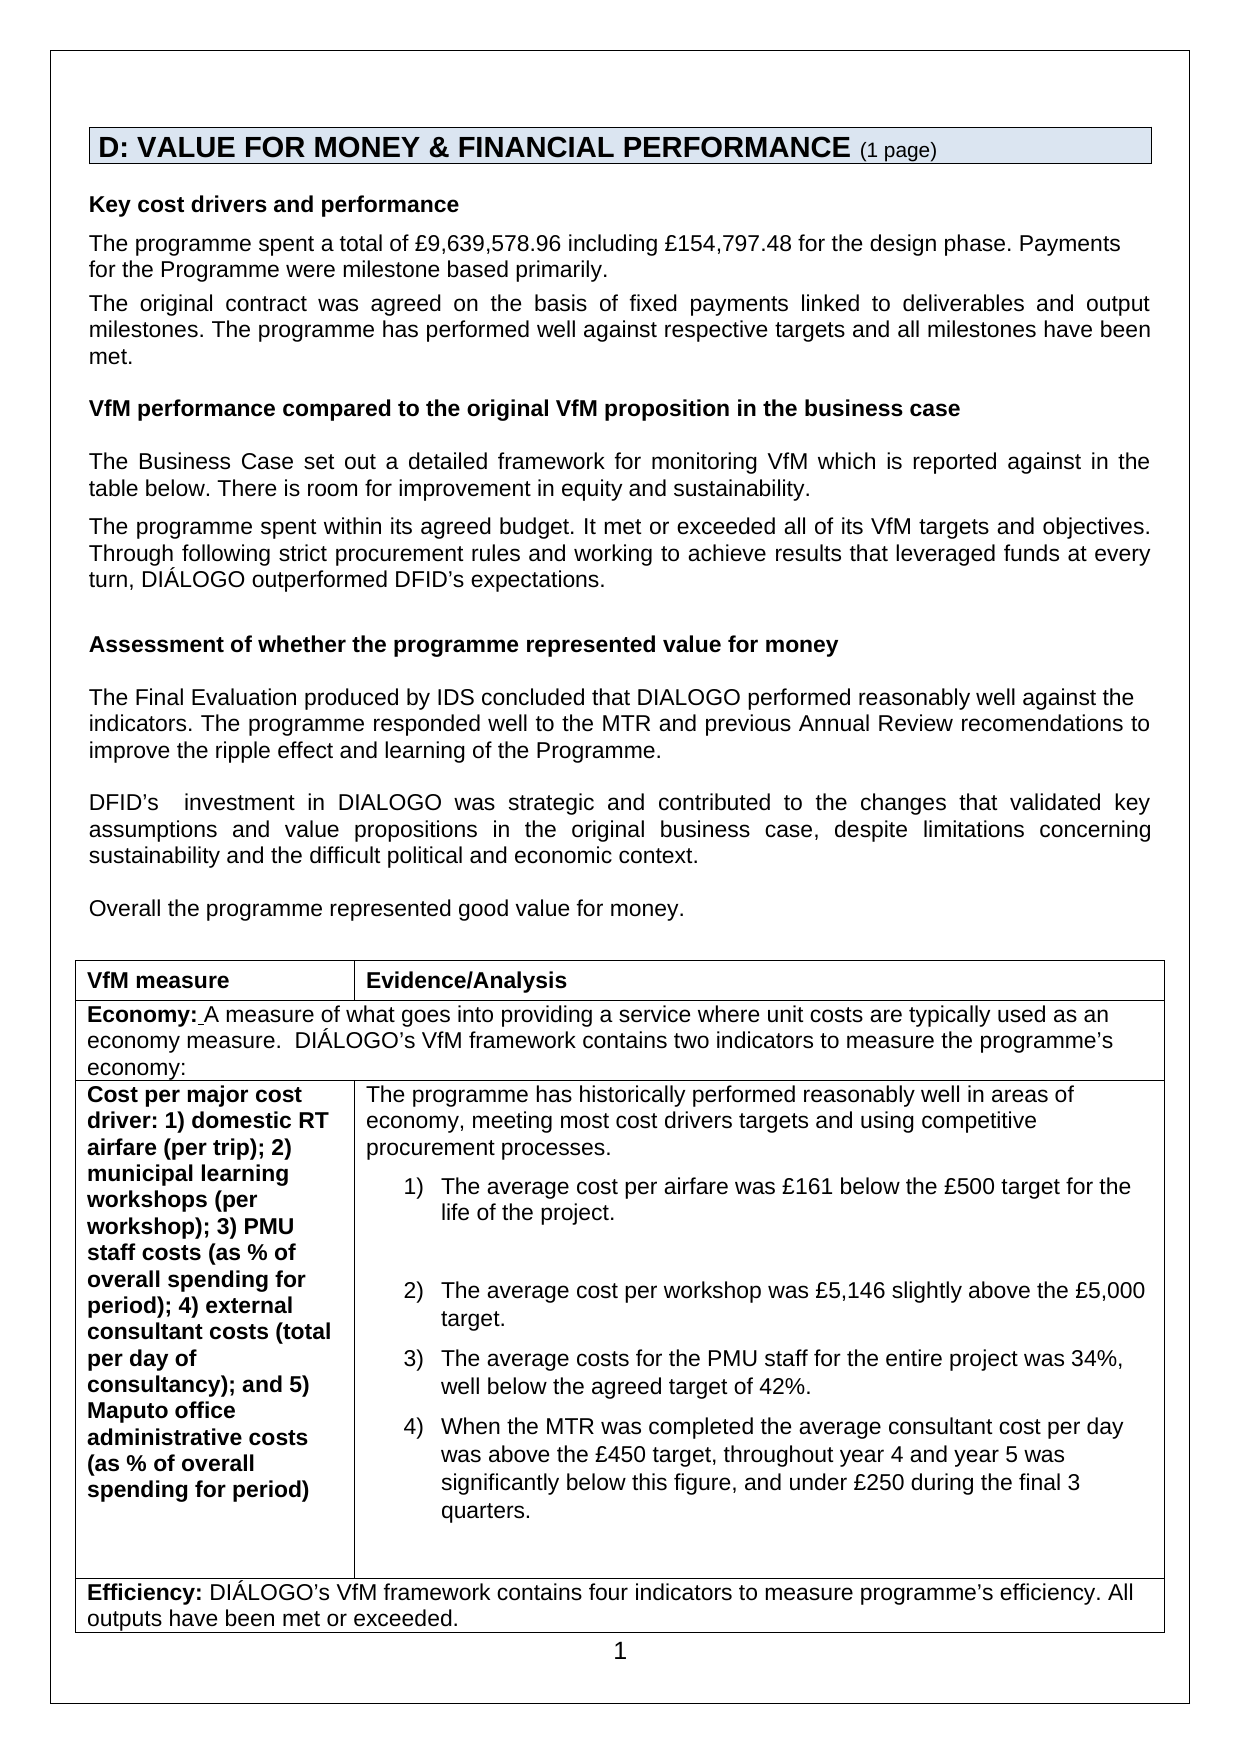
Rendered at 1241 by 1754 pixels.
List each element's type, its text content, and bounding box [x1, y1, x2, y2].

text The Final Evaluation produced by IDS concluded that DIALOGO performed reasonably well against the [89, 684, 1152, 710]
text The programme spent within its agreed budget. It met or exceeded all of its VfM targets and objectives. Through following strict procurement rules and working to achieve results that leveraged funds at every turn, DIÁLOGO outperformed DFID’s expectations. [89, 513, 1152, 592]
text Overall the programme represented good value for money. [89, 895, 1152, 921]
text indicators. The programme responded well to the MTR and previous Annual Review recomendations to improve the ripple effect and learning of the Programme. [89, 710, 1152, 763]
text The programme spent a total of £9,639,578.96 including £154,797.48 for the design phase. Payments for the Programme were milestone based primarily. [89, 229, 1152, 282]
subtitle D: VALUE FOR MONEY & FINANCIAL PERFORMANCE (1 page) [90, 128, 1151, 163]
text VfM performance compared to the original VfM proposition in the business case [89, 395, 1152, 422]
table_header VfM measure [76, 961, 354, 1000]
text DFID’s investment in DIALOGO was strategic and contributed to the changes that validated key assumptions and value propositions in the original business case, despite limitations concerning sustainability and the difficult political and economic context. [89, 789, 1152, 868]
text Key cost drivers and performance [89, 191, 1152, 217]
table_header Evidence/Analysis [355, 961, 1164, 1000]
table_cell Cost per major cost driver: 1) domestic RT airfare (per trip); 2) municipal learning workshops (per workshop); 3) PMU staff costs (as % of overall spending for period); 4) external consultant costs (total per day of consultancy); and 5) Maputo office administrative costs (as % of overall spending for period) [76, 1081, 354, 1578]
text The Business Case set out a detailed framework for monitoring VfM which is reported against in the table below. There is room for improvement in equity and sustainability. [89, 448, 1152, 501]
table_cell Efficiency: DIÁLOGO’s VfM framework contains four indicators to measure programme’s efficiency. All outputs have been met or exceeded. [76, 1579, 1164, 1632]
text The original contract was agreed on the basis of fixed payments linked to deliverables and output milestones. The programme has performed well against respective targets and all milestones have been met. [89, 290, 1152, 369]
table_cell Economy: A measure of what goes into providing a service where unit costs are typically used as an economy measure. DIÁLOGO’s VfM framework contains two indicators to measure the programme’s economy: [76, 1001, 1164, 1080]
table_cell The programme has historically performed reasonably well in areas of economy, meeting most cost drivers targets and using competitive procurement processes. The average cost per airfare was £161 below the £500 target for the life of the project. The average cost per workshop was £5,146 slightly above the £5,000 target. The average costs for the PMU staff for the entire project was 34%, well below the agreed target of 42%. When the MTR was completed the average consultant cost per day was above the £450 target, throughout year 4 and year 5 was significantly below this figure, and under £250 during the final 3 quarters. [355, 1081, 1164, 1578]
text Assessment of whether the programme represented value for money [89, 631, 1152, 658]
